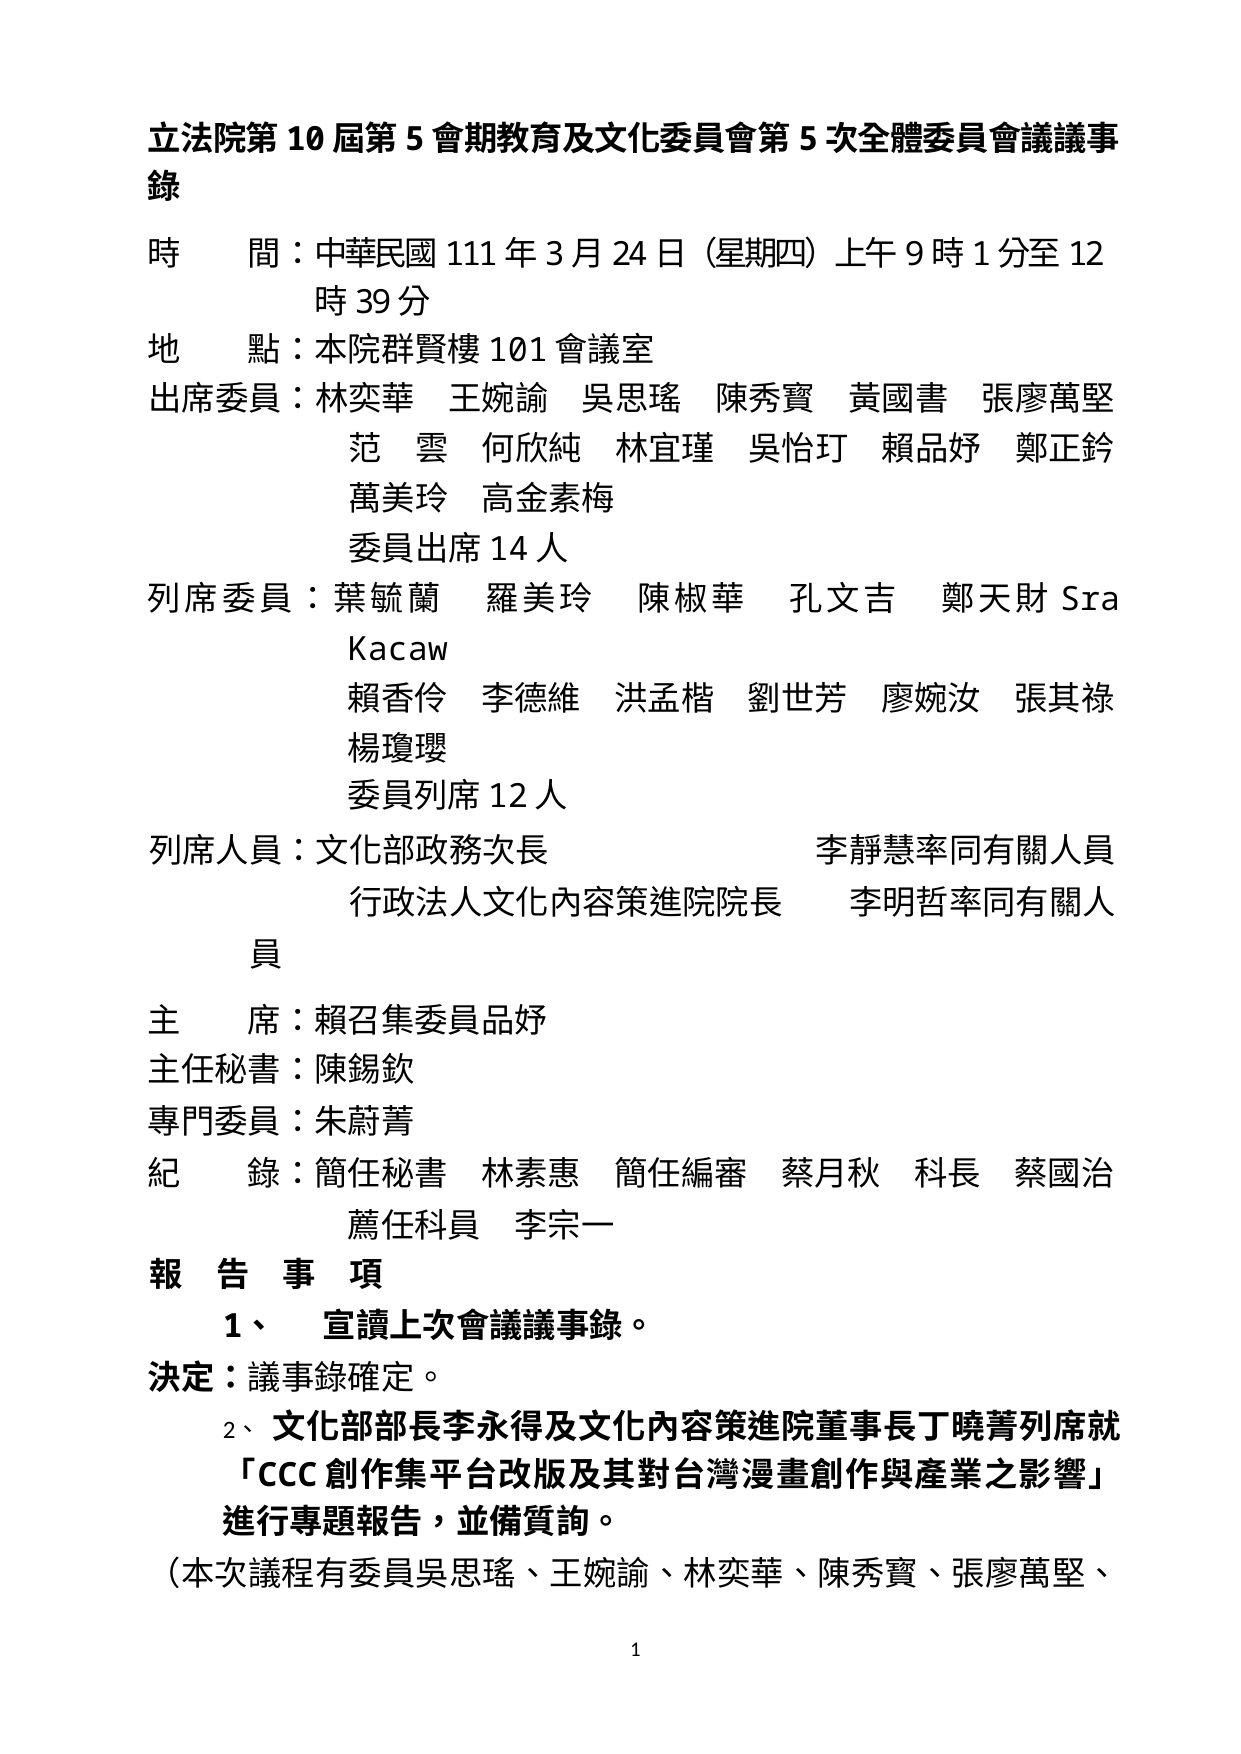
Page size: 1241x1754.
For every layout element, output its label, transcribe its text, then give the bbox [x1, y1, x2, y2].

text 列席委員：葉毓蘭 羅美玲 陳椒華 孔文吉 鄭天財Sra Kacaw [148, 571, 1120, 671]
text 薦任科員 李宗一 [148, 1196, 1120, 1248]
text （本次議程有委員吳思瑤、王婉諭、林奕華、陳秀寳、張廖萬堅、 [148, 1543, 1122, 1596]
text 時 間：中華民國111年3月24日（星期四）上午9時1分至12時39分 [148, 227, 1120, 323]
text 委員列席12人 [148, 771, 1120, 821]
text 決定：議事錄確定。 [148, 1348, 1122, 1400]
text 報 告 事 項 [149, 1248, 1122, 1296]
text 地 點：本院群賢樓101會議室 [148, 323, 1120, 371]
text 行政法人文化內容策進院院長 李明哲率同有關人員 [149, 873, 1122, 977]
text 范 雲 何欣純 林宜瑾 吳怡玎 賴品妤 鄭正鈐 [148, 421, 1122, 471]
list 宣讀上次會議議事錄。 [223, 1296, 1122, 1348]
text 委員出席14人 [148, 521, 1122, 571]
text 主 席：賴召集委員品妤 [148, 977, 1118, 1039]
text 紀 錄：簡任秘書 林素惠 簡任編審 蔡月秋 科長 蔡國治 [148, 1143, 1120, 1196]
text 楊瓊瓔 [148, 721, 1120, 771]
text 賴香伶 李德維 洪孟楷 劉世芳 廖婉汝 張其祿 [148, 671, 1120, 721]
text 主任秘書：陳錫欽 [148, 1039, 1120, 1091]
list 文化部部長李永得及文化內容策進院董事長丁曉菁列席就「CCC創作集平台改版及其對台灣漫畫創作與產業之影響」進行專題報告，並備質詢。 [223, 1400, 1122, 1543]
text 專門委員：朱蔚菁 [148, 1091, 1120, 1143]
text 立法院第10屆第5會期教育及文化委員會第5次全體委員會議議事錄 [148, 112, 1120, 208]
text 萬美玲 高金素梅 [148, 471, 1122, 521]
text 出席委員：林奕華 王婉諭 吳思瑤 陳秀寳 黃國書 張廖萬堅 [148, 371, 1122, 421]
text 列席人員：文化部政務次長 李靜慧率同有關人員 [149, 821, 1122, 873]
